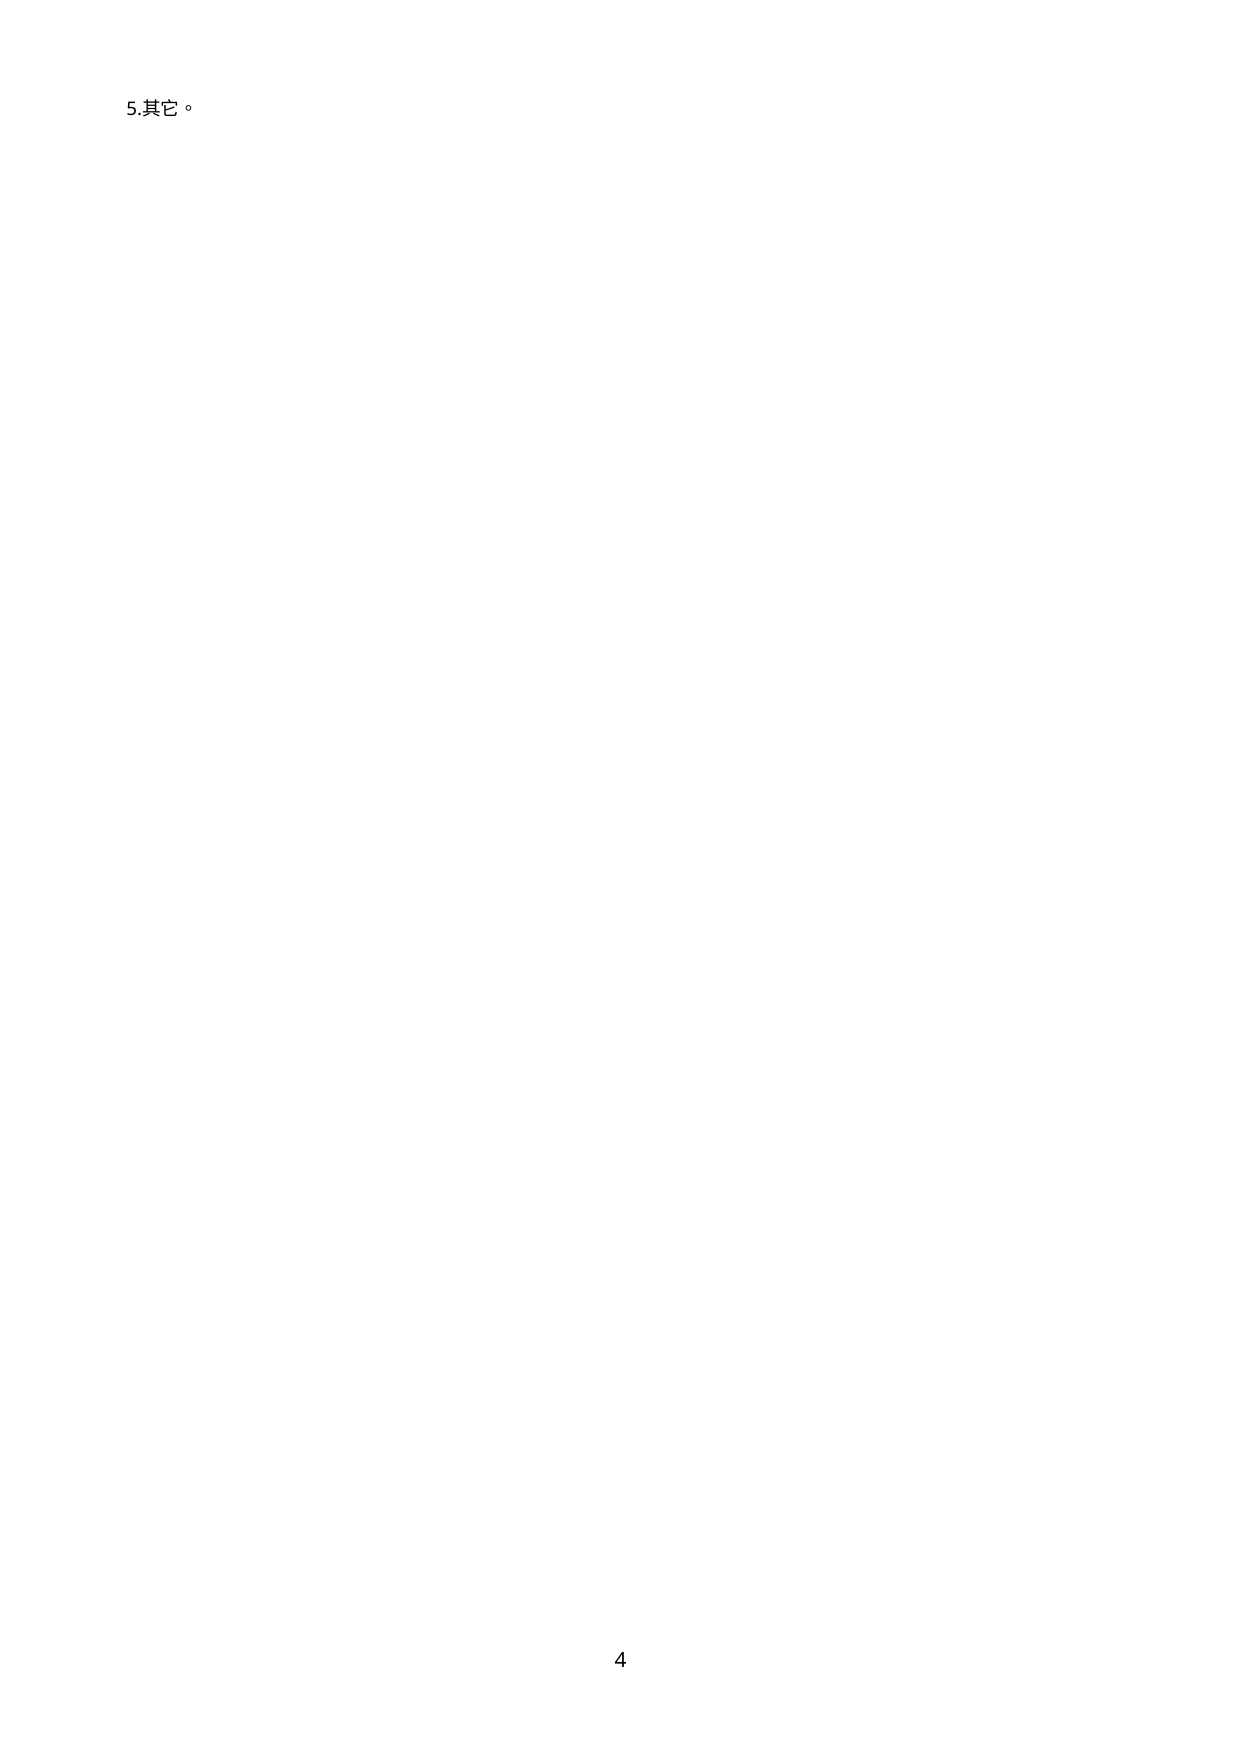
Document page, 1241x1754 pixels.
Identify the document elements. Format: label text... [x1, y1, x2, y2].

text 5.其它。 [89, 89, 1152, 122]
